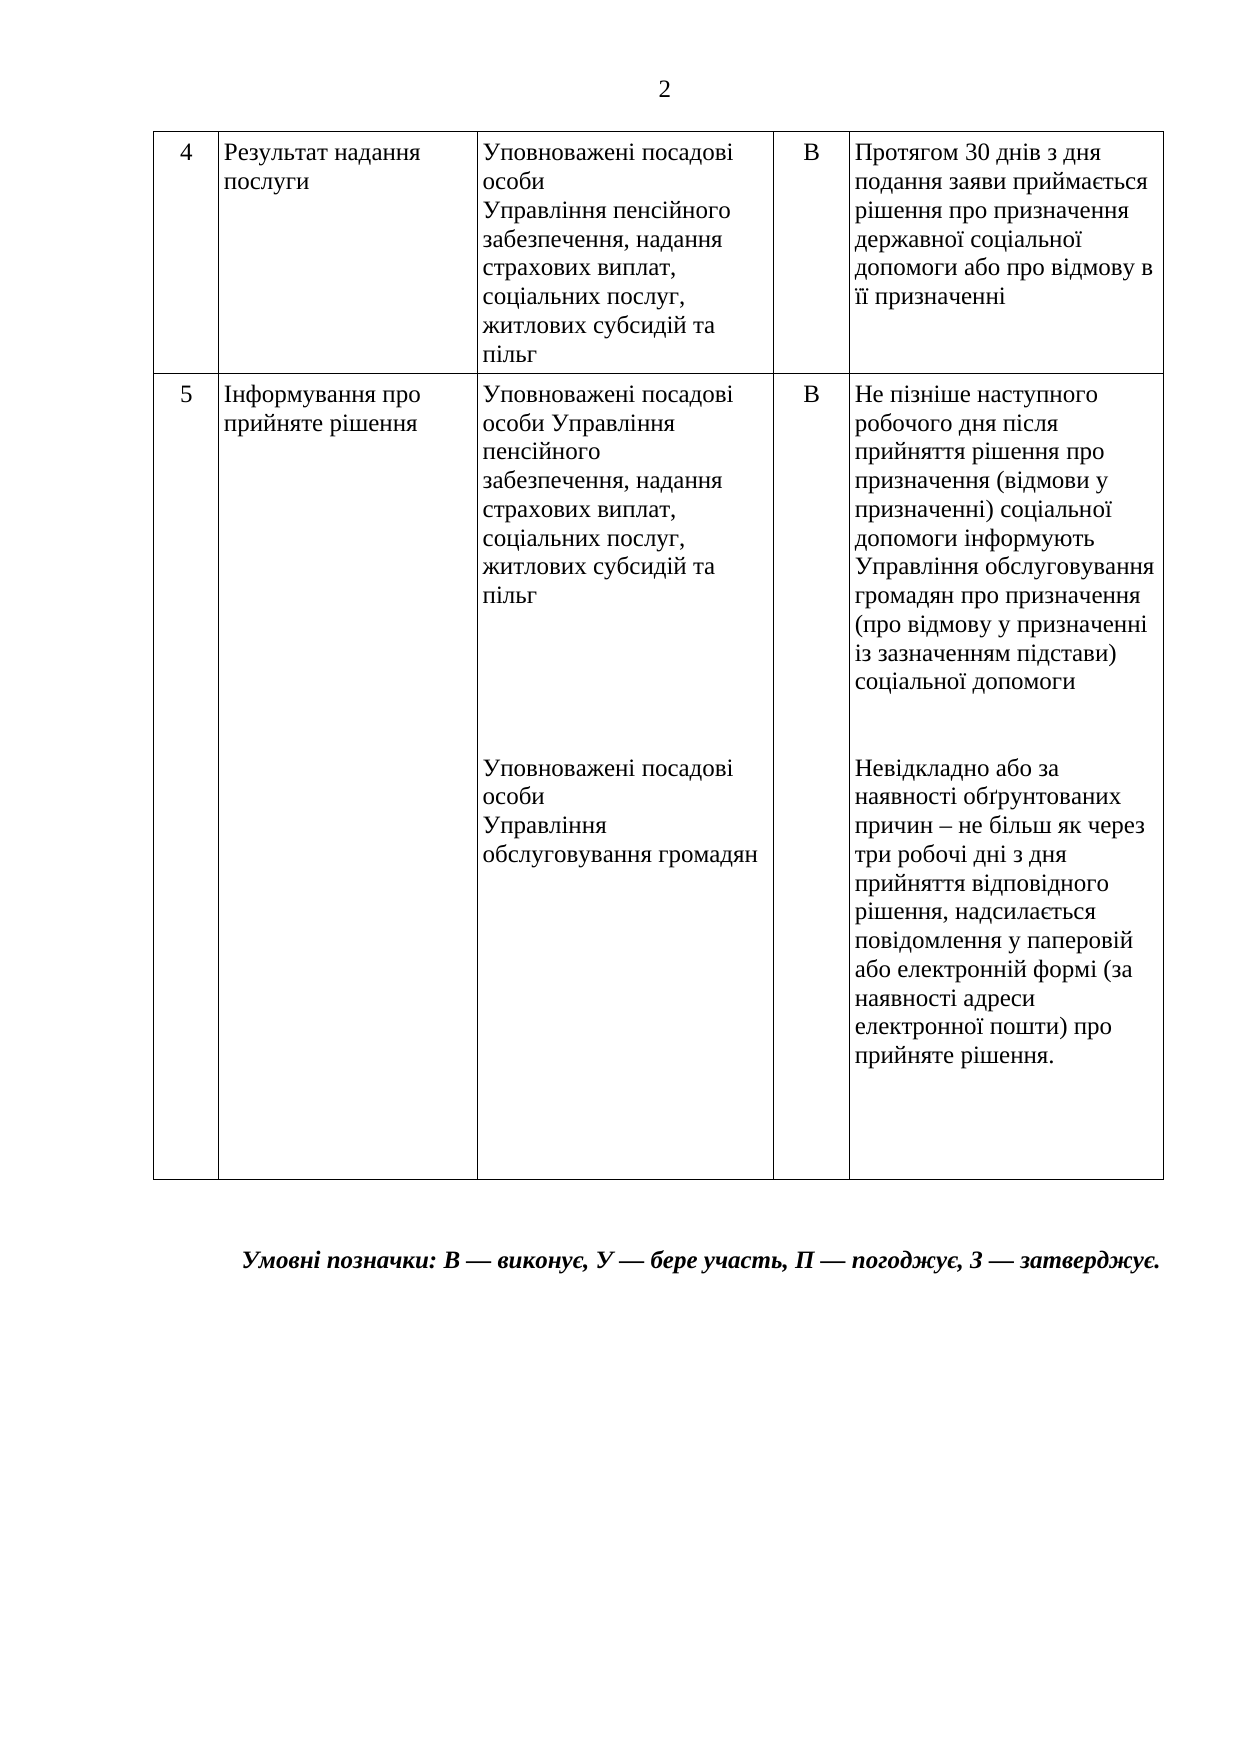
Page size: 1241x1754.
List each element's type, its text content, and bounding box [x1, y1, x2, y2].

table_cell Не пізніше наступного робочого дня після прийняття рішення про призначення (відмови у призначенні) соціальної допомоги інформують Управління обслуговування громадян про призначення (про відмову у призначенні із зазначенням підстави) соціальної допомоги Невідкладно або за наявності обґрунтованих причин – не більш як через три робочі дні з дня прийняття відповідного рішення, надсилається повідомлення у паперовій або електронній формі (за наявності адреси електронної пошти) про прийняте рішення. [850, 374, 1163, 1178]
table_cell Уповноважені посадові особи Управління пенсійного забезпечення, надання страхових виплат, соціальних послуг, житлових субсидій та пільг [478, 132, 773, 373]
table_cell Уповноважені посадові особи Управління пенсійного забезпечення, надання страхових виплат, соціальних послуг, житлових субсидій та пільг Уповноважені посадові особи Управління обслуговування громадян [478, 374, 773, 1178]
table_cell Інформування про прийняте рішення [219, 374, 477, 1178]
table_cell Протягом 30 днів з дня подання заяви приймається рішення про призначення державної соціальної допомоги або про відмову в її призначенні [850, 132, 1163, 373]
table_cell В [774, 374, 849, 1178]
table_cell Результат надання послуги [219, 132, 477, 373]
table_cell В [774, 132, 849, 373]
table_cell 4 [154, 132, 218, 373]
table_cell 5 [154, 374, 218, 1178]
text Умовні позначки: В — виконує, У — бере участь, П — погоджує, З — затверджує. [148, 1245, 1181, 1274]
